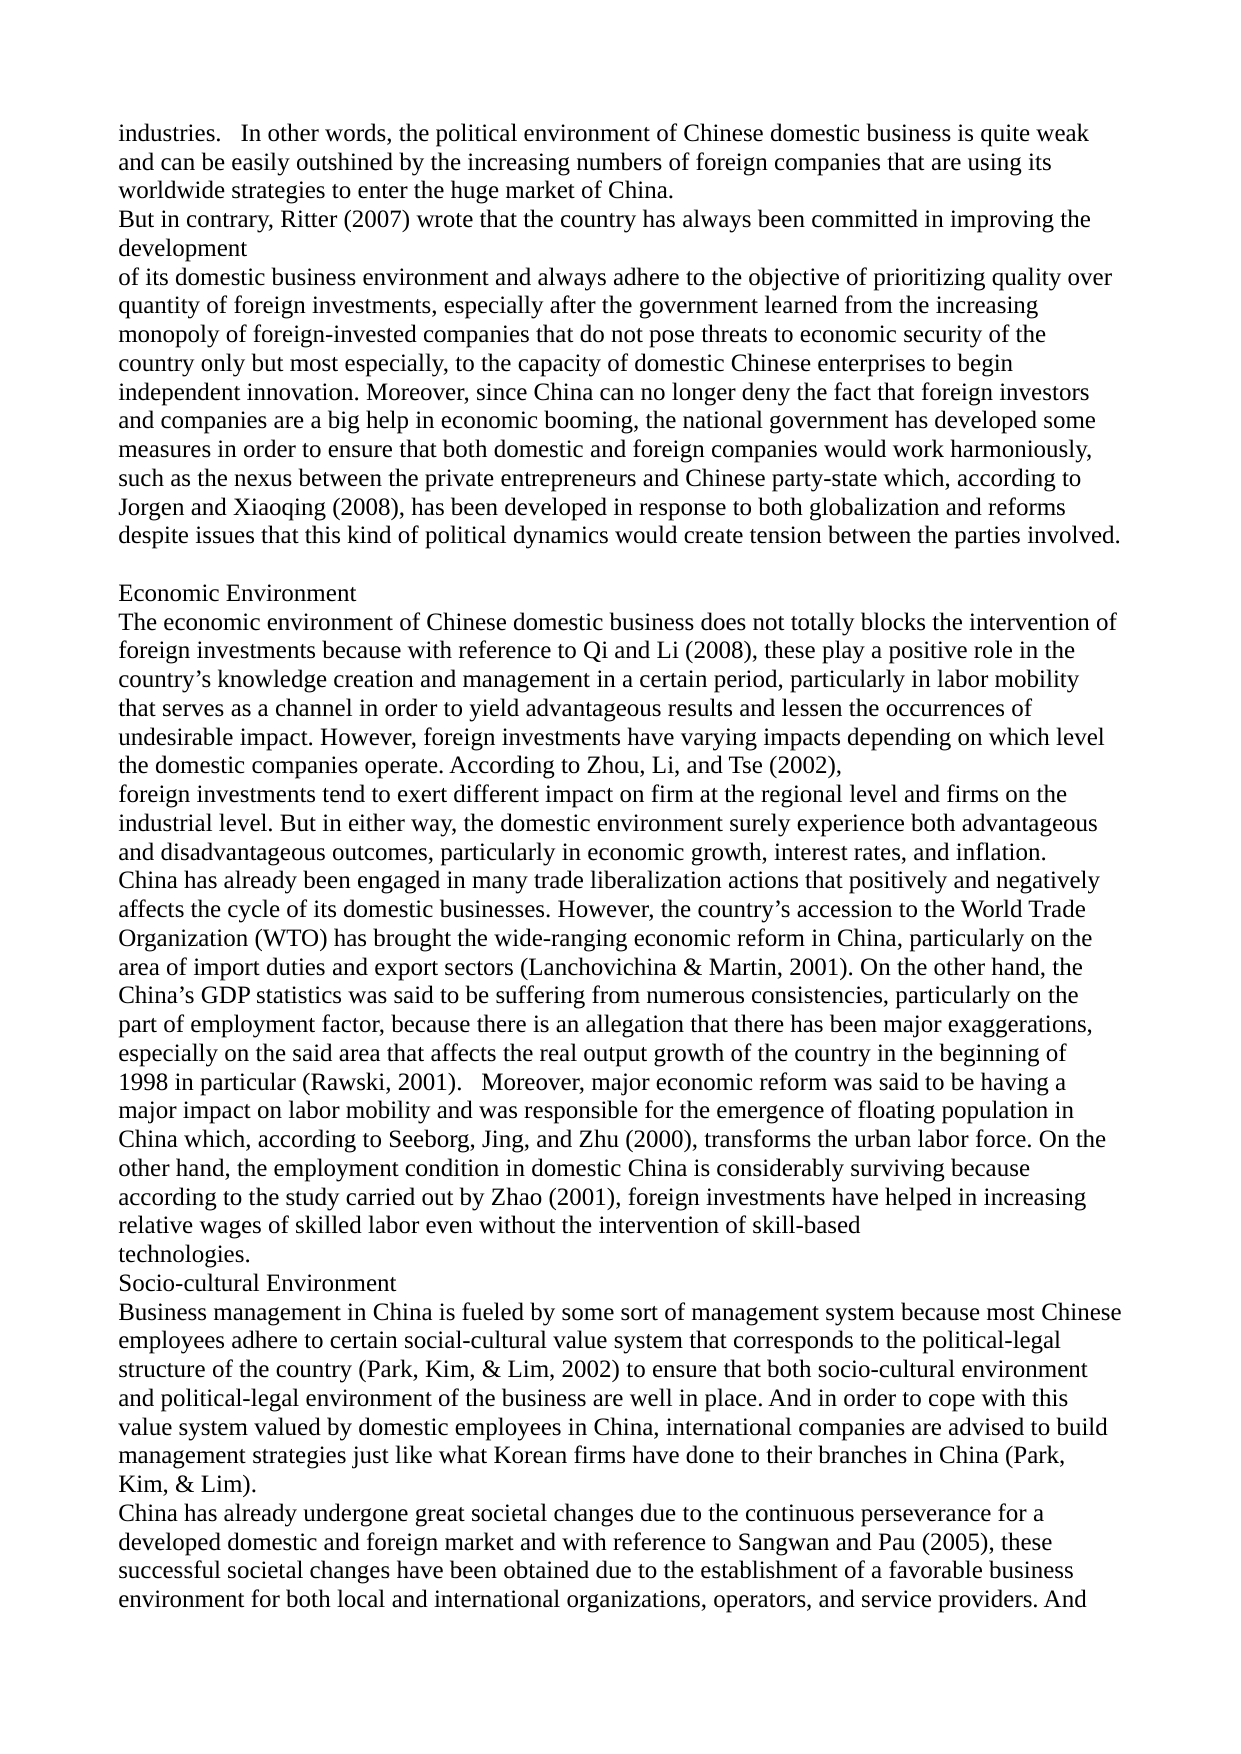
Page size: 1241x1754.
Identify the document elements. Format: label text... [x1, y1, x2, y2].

text foreign investments tend to exert different impact on firm at the regional level and firms on the industrial level. But in either way, the domestic environment surely experience both advantageous and disadvantageous outcomes, particularly in economic growth, interest rates, and inflation. China has already been engaged in many trade liberalization actions that positively and negatively affects the cycle of its domestic businesses. However, the country’s accession to the World Trade Organization (WTO) has brought the wide-ranging economic reform in China, particularly on the area of import duties and export sectors (Lanchovichina & Martin, 2001). On the other hand, the China’s GDP statistics was said to be suffering from numerous consistencies, particularly on the part of employment factor, because there is an allegation that there has been major exaggerations, especially on the said area that affects the real output growth of the country in the beginning of 1998 in particular (Rawski, 2001). Moreover, major economic reform was said to be having a major impact on labor mobility and was responsible for the emergence of floating population in China which, according to Seeborg, Jing, and Zhu (2000), transforms the urban labor force. On the other hand, the employment condition in domestic China is considerably surviving because according to the study carried out by Zhao (2001), foreign investments have helped in increasing relative wages of skilled labor even without the intervention of skill-based [118, 779, 1122, 1239]
text of its domestic business environment and always adhere to the objective of prioritizing quality over quantity of foreign investments, especially after the government learned from the increasing monopoly of foreign-invested companies that do not pose threats to economic security of the country only but most especially, to the capacity of domestic Chinese enterprises to begin independent innovation. Moreover, since China can no longer deny the fact that foreign investors and companies are a big help in economic booming, the national government has developed some measures in order to ensure that both domestic and foreign companies would work harmoniously, such as the nexus between the private entrepreneurs and Chinese party-state which, according to Jorgen and Xiaoqing (2008), has been developed in response to both globalization and reforms despite issues that this kind of political dynamics would create tension between the parties involved. Economic Environment The economic environment of Chinese domestic business does not totally blocks the intervention of foreign investments because with reference to Qi and Li (2008), these play a positive role in the country’s knowledge creation and management in a certain period, particularly in labor mobility that serves as a channel in order to yield advantageous results and lessen the occurrences of undesirable impact. However, foreign investments have varying impacts depending on which level the domestic companies operate. According to Zhou, Li, and Tse (2002), [118, 262, 1122, 779]
text technologies. Socio-cultural Environment Business management in China is fueled by some sort of management system because most Chinese employees adhere to certain social-cultural value system that corresponds to the political-legal structure of the country (Park, Kim, & Lim, 2002) to ensure that both socio-cultural environment and political-legal environment of the business are well in place. And in order to cope with this value system valued by domestic employees in China, international companies are advised to build management strategies just like what Korean firms have done to their branches in China (Park, Kim, & Lim). China has already undergone great societal changes due to the continuous perseverance for a developed domestic and foreign market and with reference to Sangwan and Pau (2005), these successful societal changes have been obtained due to the establishment of a favorable business environment for both local and international organizations, operators, and service providers. And [118, 1239, 1122, 1613]
text industries. In other words, the political environment of Chinese domestic business is quite weak and can be easily outshined by the increasing numbers of foreign companies that are using its worldwide strategies to enter the huge market of China. But in contrary, Ritter (2007) wrote that the country has always been committed in improving the development [118, 118, 1122, 262]
